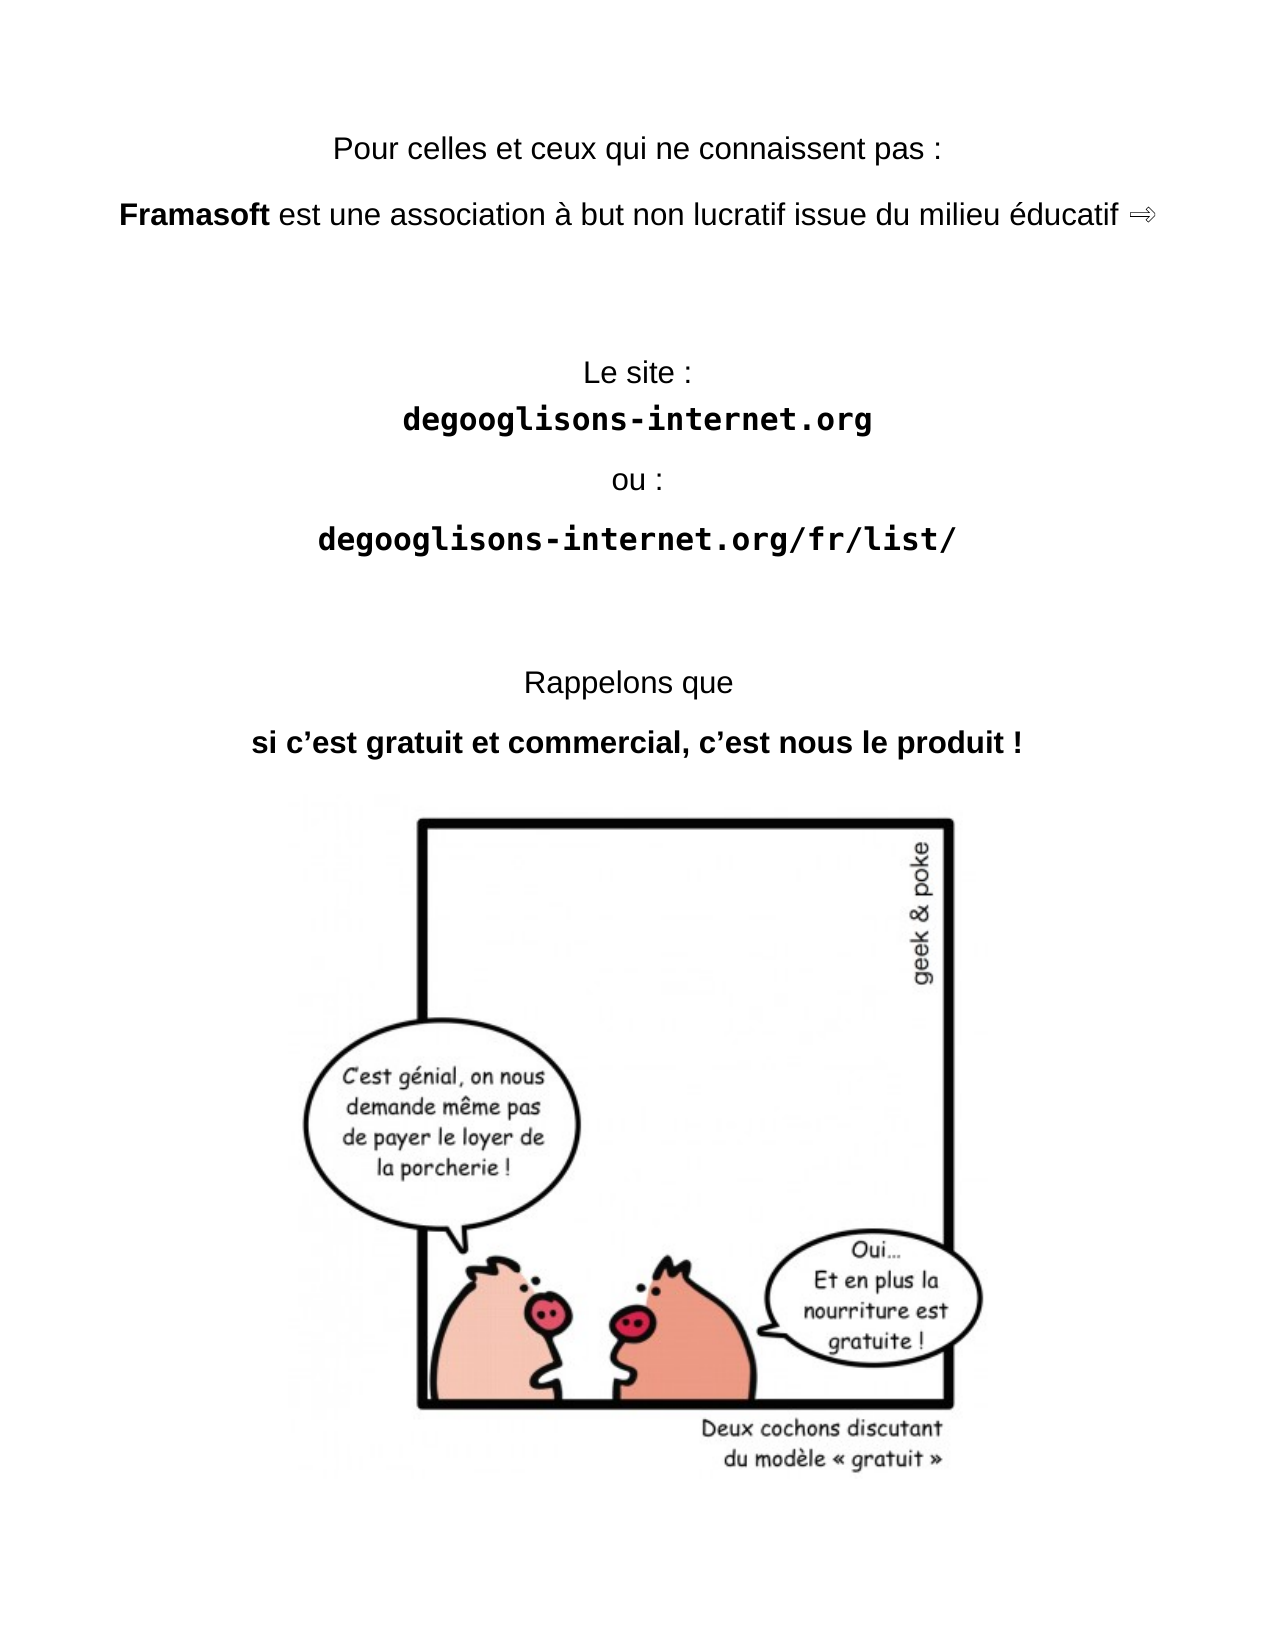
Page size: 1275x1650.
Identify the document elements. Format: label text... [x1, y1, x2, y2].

text degooglisons-internet.org [118, 401, 1157, 438]
picture [287, 794, 988, 1479]
text si c’est gratuit et commercial, c’est nous le produit ! [118, 724, 1157, 760]
text Framasoft est une association à but non lucratif issue du milieu éducatif → [118, 189, 1157, 235]
text ou : [118, 461, 1157, 497]
text Pour celles et ceux qui ne connaissent pas : [118, 130, 1157, 166]
text Le site : [118, 354, 1157, 390]
text degooglisons-internet.org/fr/list/ [118, 521, 1157, 557]
text Rappelons que [118, 664, 1157, 700]
